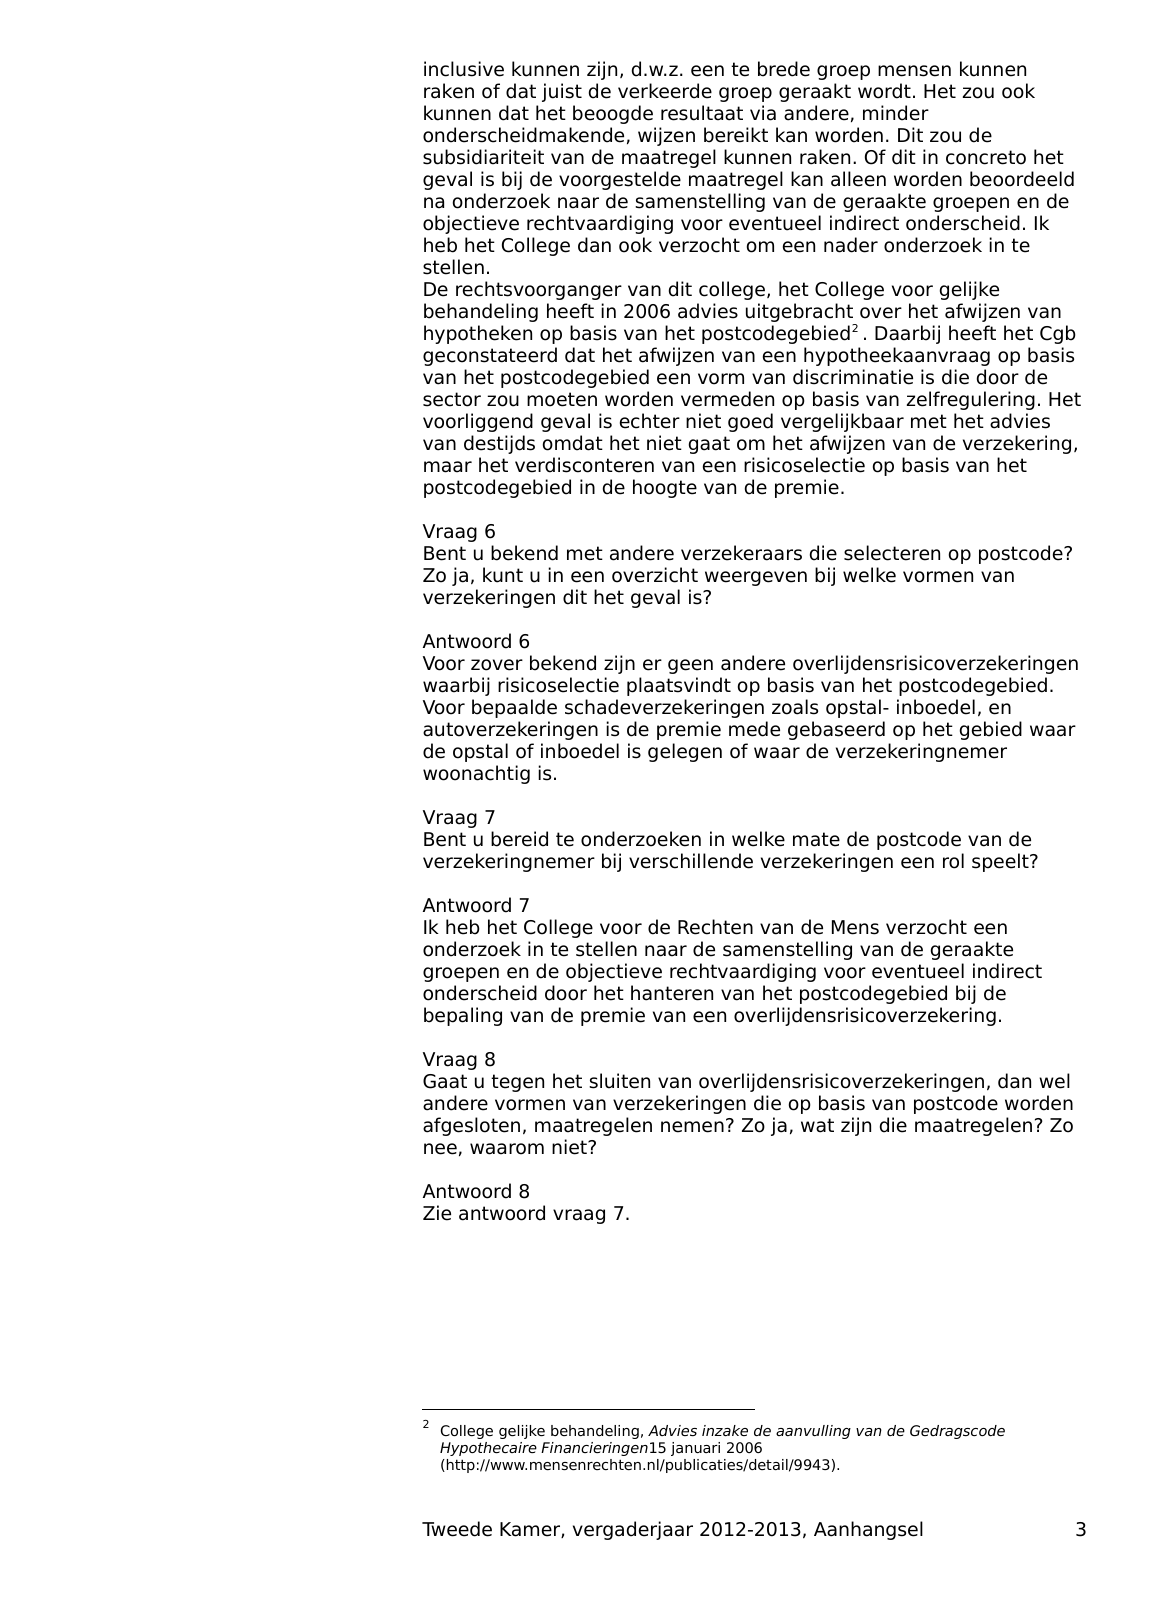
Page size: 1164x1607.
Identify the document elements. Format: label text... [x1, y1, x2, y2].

text Vraag 6 [422, 521, 1087, 543]
text Bent u bekend met andere verzekeraars die selecteren op postcode? Zo ja, kunt u in een overzicht weergeven bij welke vormen van verzekeringen dit het geval is? [422, 543, 1087, 609]
text Gaat u tegen het sluiten van overlijdensrisicoverzekeringen, dan wel andere vormen van verzekeringen die op basis van postcode worden afgesloten, maatregelen nemen? Zo ja, wat zijn die maatregelen? Zo nee, waarom niet? [422, 1071, 1087, 1159]
text Vraag 8 [422, 1049, 1087, 1071]
text Bent u bereid te onderzoeken in welke mate de postcode van de verzekeringnemer bij verschillende verzekeringen een rol speelt? [422, 829, 1087, 873]
text Antwoord 8 [422, 1181, 1087, 1203]
text Antwoord 7 [422, 895, 1087, 917]
text Antwoord 6 [422, 631, 1087, 653]
text inclusive kunnen zijn, d.w.z. een te brede groep mensen kunnen raken of dat juist de verkeerde groep geraakt wordt. Het zou ook kunnen dat het beoogde resultaat via andere, minder onderscheidmakende, wijzen bereikt kan worden. Dit zou de subsidiariteit van de maatregel kunnen raken. Of dit in concreto het geval is bij de voorgestelde maatregel kan alleen worden beoordeeld na onderzoek naar de samenstelling van de geraakte groepen en de objectieve rechtvaardiging voor eventueel indirect onderscheid. Ik heb het College dan ook verzocht om een nader onderzoek in te stellen. [422, 59, 1087, 279]
text De rechtsvoorganger van dit college, het College voor gelijke behandeling heeft in 2006 advies uitgebracht over het afwijzen van hypotheken op basis van het postcodegebied. Daarbij heeft het Cgb geconstateerd dat het afwijzen van een hypotheekaanvraag op basis van het postcodegebied een vorm van discriminatie is die door de sector zou moeten worden vermeden op basis van zelfregulering. Het voorliggend geval is echter niet goed vergelijkbaar met het advies van destijds omdat het niet gaat om het afwijzen van de verzekering, maar het verdisconteren van een risicoselectie op basis van het postcodegebied in de hoogte van de premie. [422, 279, 1087, 499]
text Ik heb het College voor de Rechten van de Mens verzocht een onderzoek in te stellen naar de samenstelling van de geraakte groepen en de objectieve rechtvaardiging voor eventueel indirect onderscheid door het hanteren van het postcodegebied bij de bepaling van de premie van een overlijdensrisicoverzekering. [422, 917, 1087, 1027]
text Voor zover bekend zijn er geen andere overlijdensrisicoverzekeringen waarbij risicoselectie plaatsvindt op basis van het postcodegebied. Voor bepaalde schadeverzekeringen zoals opstal- inboedel, en autoverzekeringen is de premie mede gebaseerd op het gebied waar de opstal of inboedel is gelegen of waar de verzekeringnemer woonachtig is. [422, 653, 1087, 785]
text College gelijke behandeling, Advies inzake de aanvulling van de Gedragscode Hypothecaire Financieringen15 januari 2006 (http://www.mensenrechten.nl/publicaties/detail/9943). [422, 1418, 1087, 1474]
text Vraag 7 [422, 807, 1087, 829]
text Zie antwoord vraag 7. [422, 1203, 1087, 1225]
